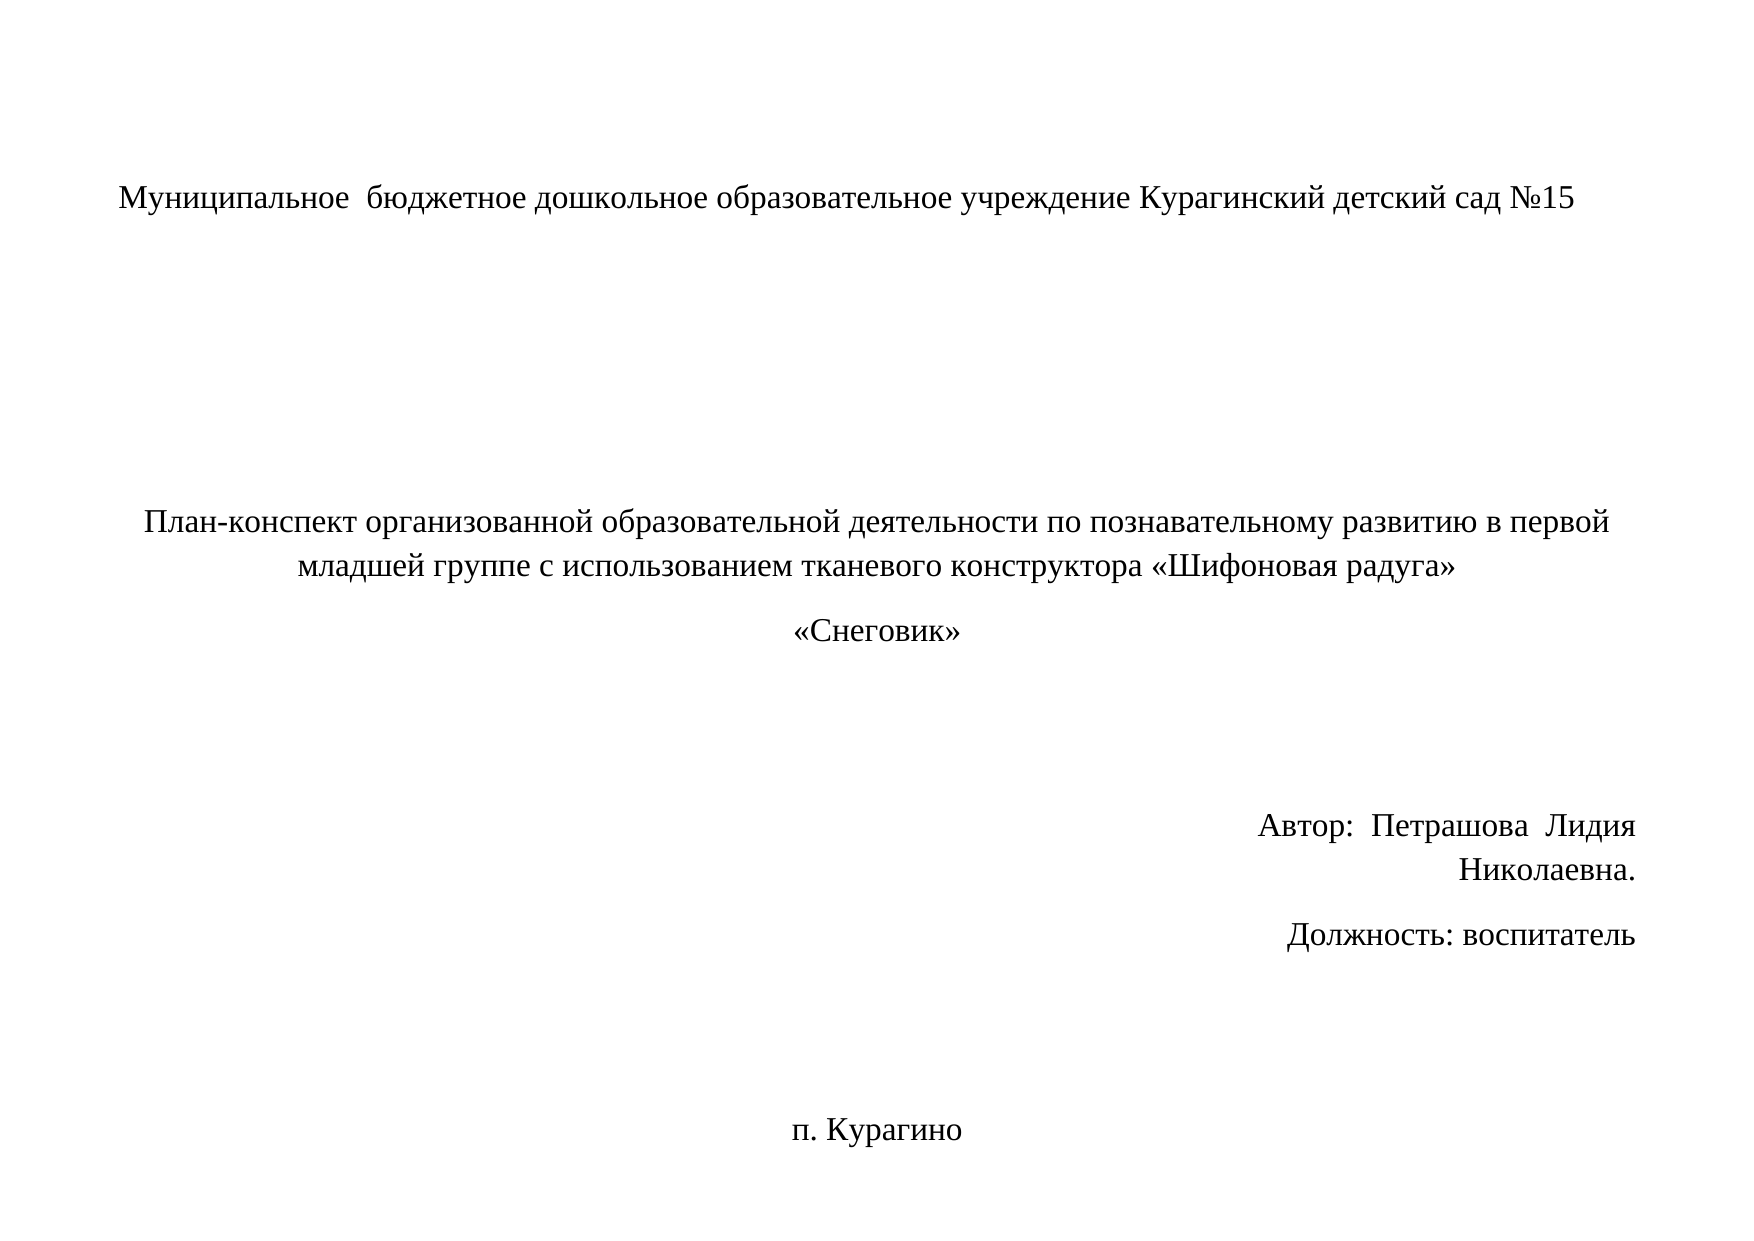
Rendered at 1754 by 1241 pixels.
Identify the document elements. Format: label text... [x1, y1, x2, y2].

text План-конспект организованной образовательной деятельности по познавательному развитию в первой младшей группе с использованием тканевого конструктора «Шифоновая радуга» [118, 502, 1636, 584]
text Должность: воспитатель [118, 914, 1636, 953]
text Муниципальное бюджетное дошкольное образовательное учреждение Курагинский детский сад №15 [118, 177, 1636, 216]
text Автор: Петрашова Лидия Николаевна. [118, 805, 1636, 888]
text п. Курагино [118, 1109, 1636, 1147]
text «Снеговик» [118, 611, 1636, 649]
